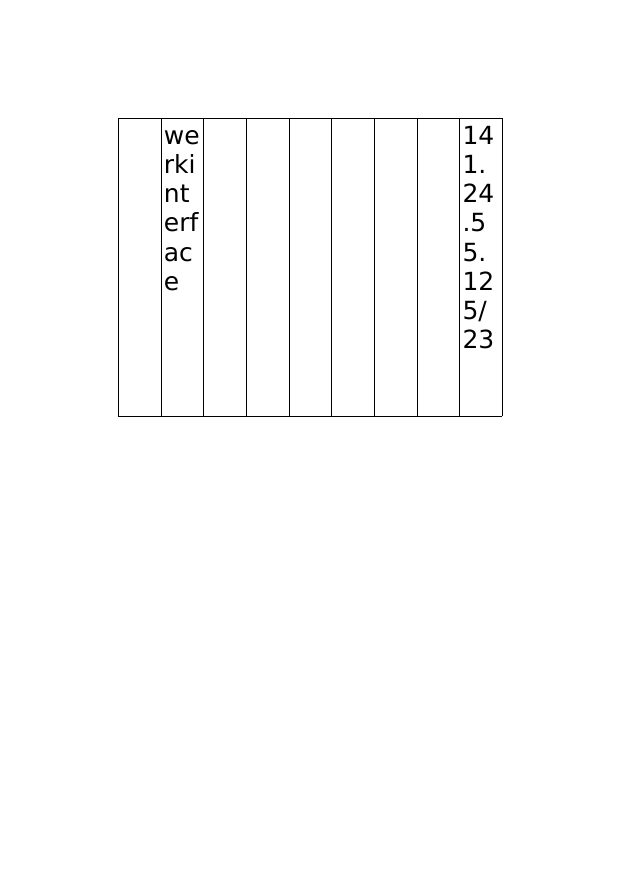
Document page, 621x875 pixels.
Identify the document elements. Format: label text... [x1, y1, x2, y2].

table_cell [418, 119, 459, 416]
table_cell [332, 119, 374, 416]
table_cell werkinterface [162, 119, 203, 416]
table_cell [119, 119, 161, 416]
table_cell 141.24.55.125/23 [460, 119, 502, 416]
table_cell [375, 119, 417, 416]
table_cell [247, 119, 289, 416]
table_cell [204, 119, 246, 416]
table_cell [290, 119, 331, 416]
